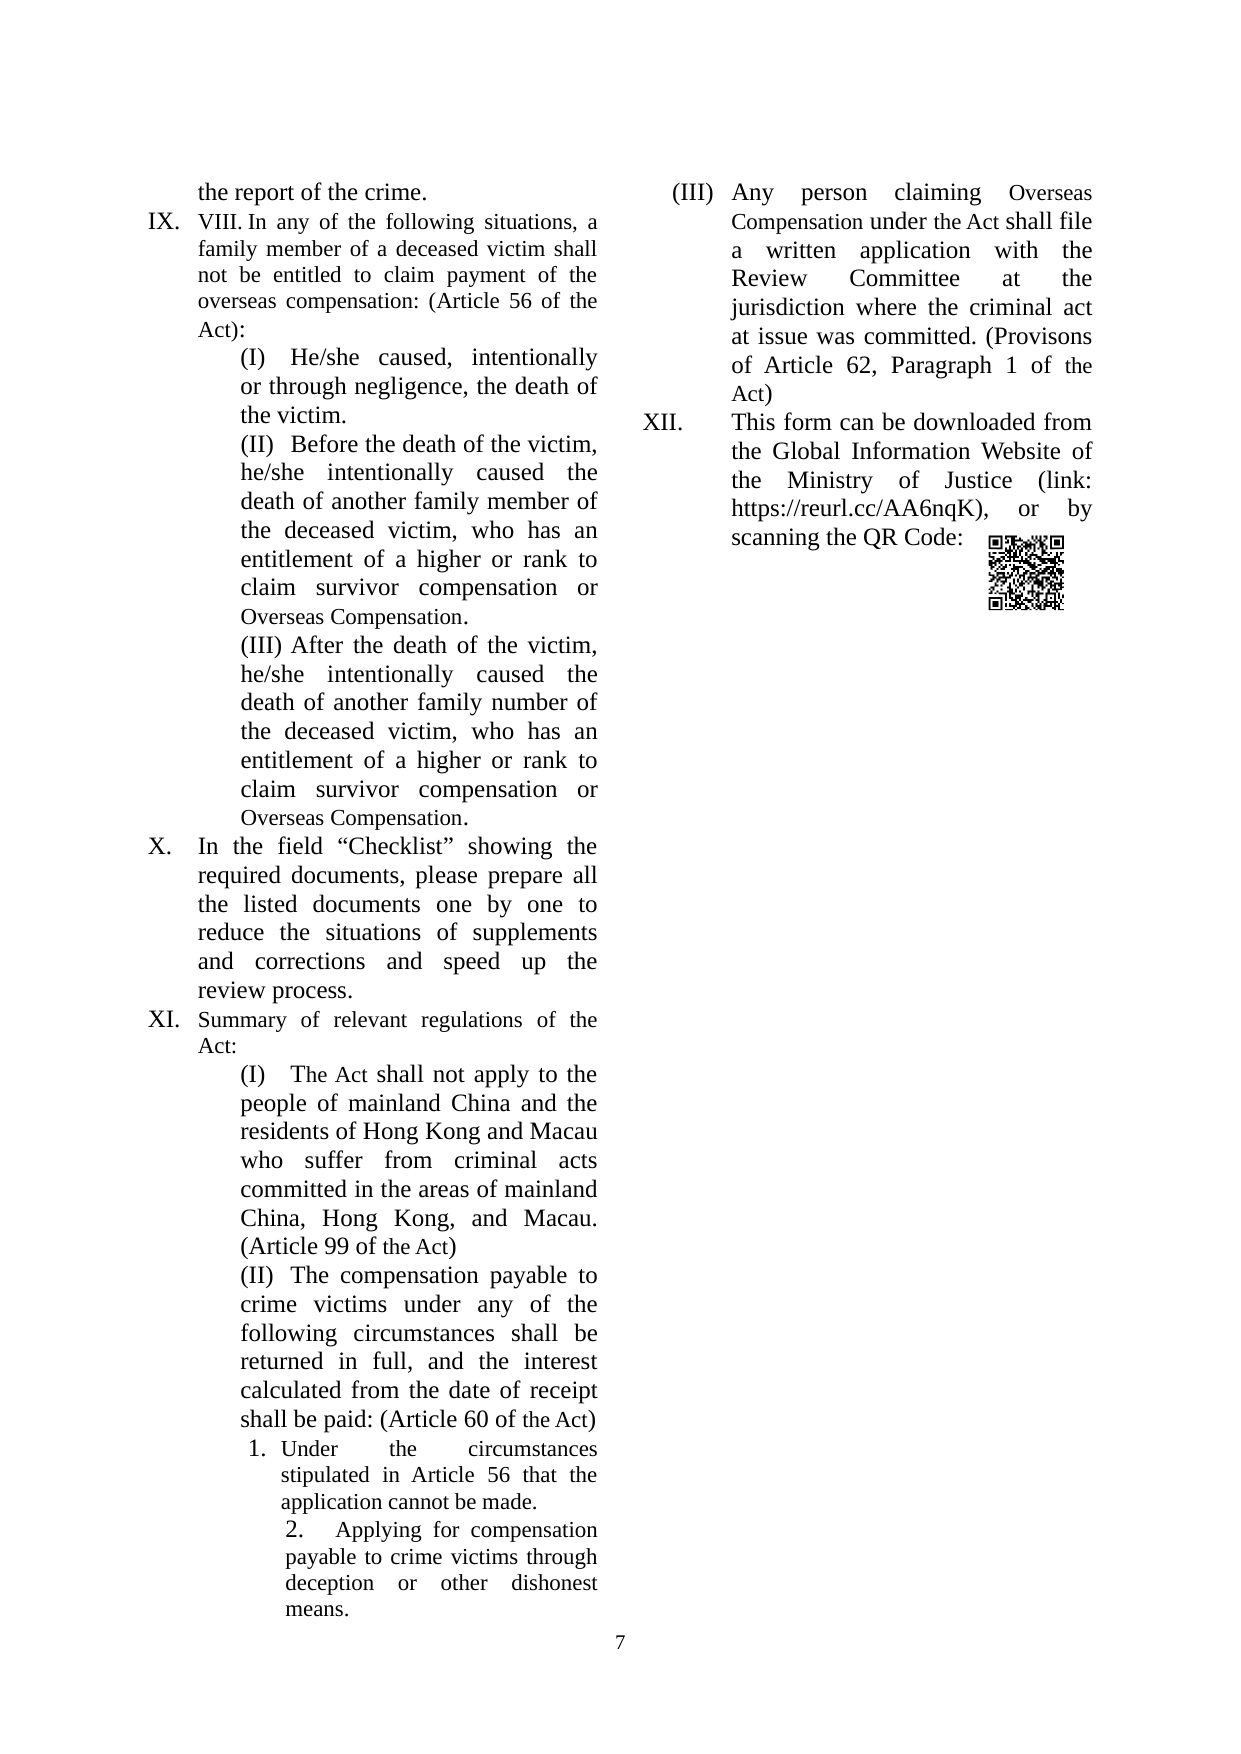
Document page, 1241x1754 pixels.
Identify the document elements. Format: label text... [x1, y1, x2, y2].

list Under the circumstances stipulated in Article 56 that the application cannot be made. [248, 1433, 598, 1514]
list He/she caused, intentionally or through negligence, the death of the victim. [240, 342, 598, 429]
list In the field “Checklist” showing the required documents, please prepare all the listed documents one by one to reduce the situations of supplements and corrections and speed up the review process. [148, 831, 598, 1004]
list The compensation payable to crime victims under any of the following circumstances shall be returned in full, and the interest calculated from the date of receipt shall be paid: (Article 60 of the Act) [240, 1260, 598, 1433]
list After the death of the victim, he/she intentionally caused the death of another family number of the deceased victim, who has an entitlement of a higher or rank to claim survivor compensation or Overseas Compensation. [240, 630, 598, 831]
list Applying for compensation payable to crime victims through deception or other dishonest means. [285, 1514, 598, 1622]
text the report of the crime. [198, 177, 598, 206]
list Any person claiming Overseas Compensation under the Act shall file a written application with the Review Committee at the jurisdiction where the criminal act at issue was committed. (Provisons of Article 62, Paragraph 1 of the Act) [672, 177, 1092, 407]
list The Act shall not apply to the people of mainland China and the residents of Hong Kong and Macau who suffer from criminal acts committed in the areas of mainland China, Hong Kong, and Macau. (Article 99 of the Act) [240, 1059, 598, 1260]
list Summary of relevant regulations of the Act: [148, 1004, 598, 1059]
list This form can be downloaded from the Global Information Website of the Ministry of Justice (link: https://reurl.cc/AA6nqK), or by scanning the QR Code: [642, 407, 1092, 551]
list Before the death of the victim, he/she intentionally caused the death of another family member of the deceased victim, who has an entitlement of a higher or rank to claim survivor compensation or Overseas Compensation. [240, 429, 598, 630]
list VIII. In any of the following situations, a family member of a deceased victim shall not be entitled to claim payment of the overseas compensation: (Article 56 of the Act): [148, 206, 598, 342]
